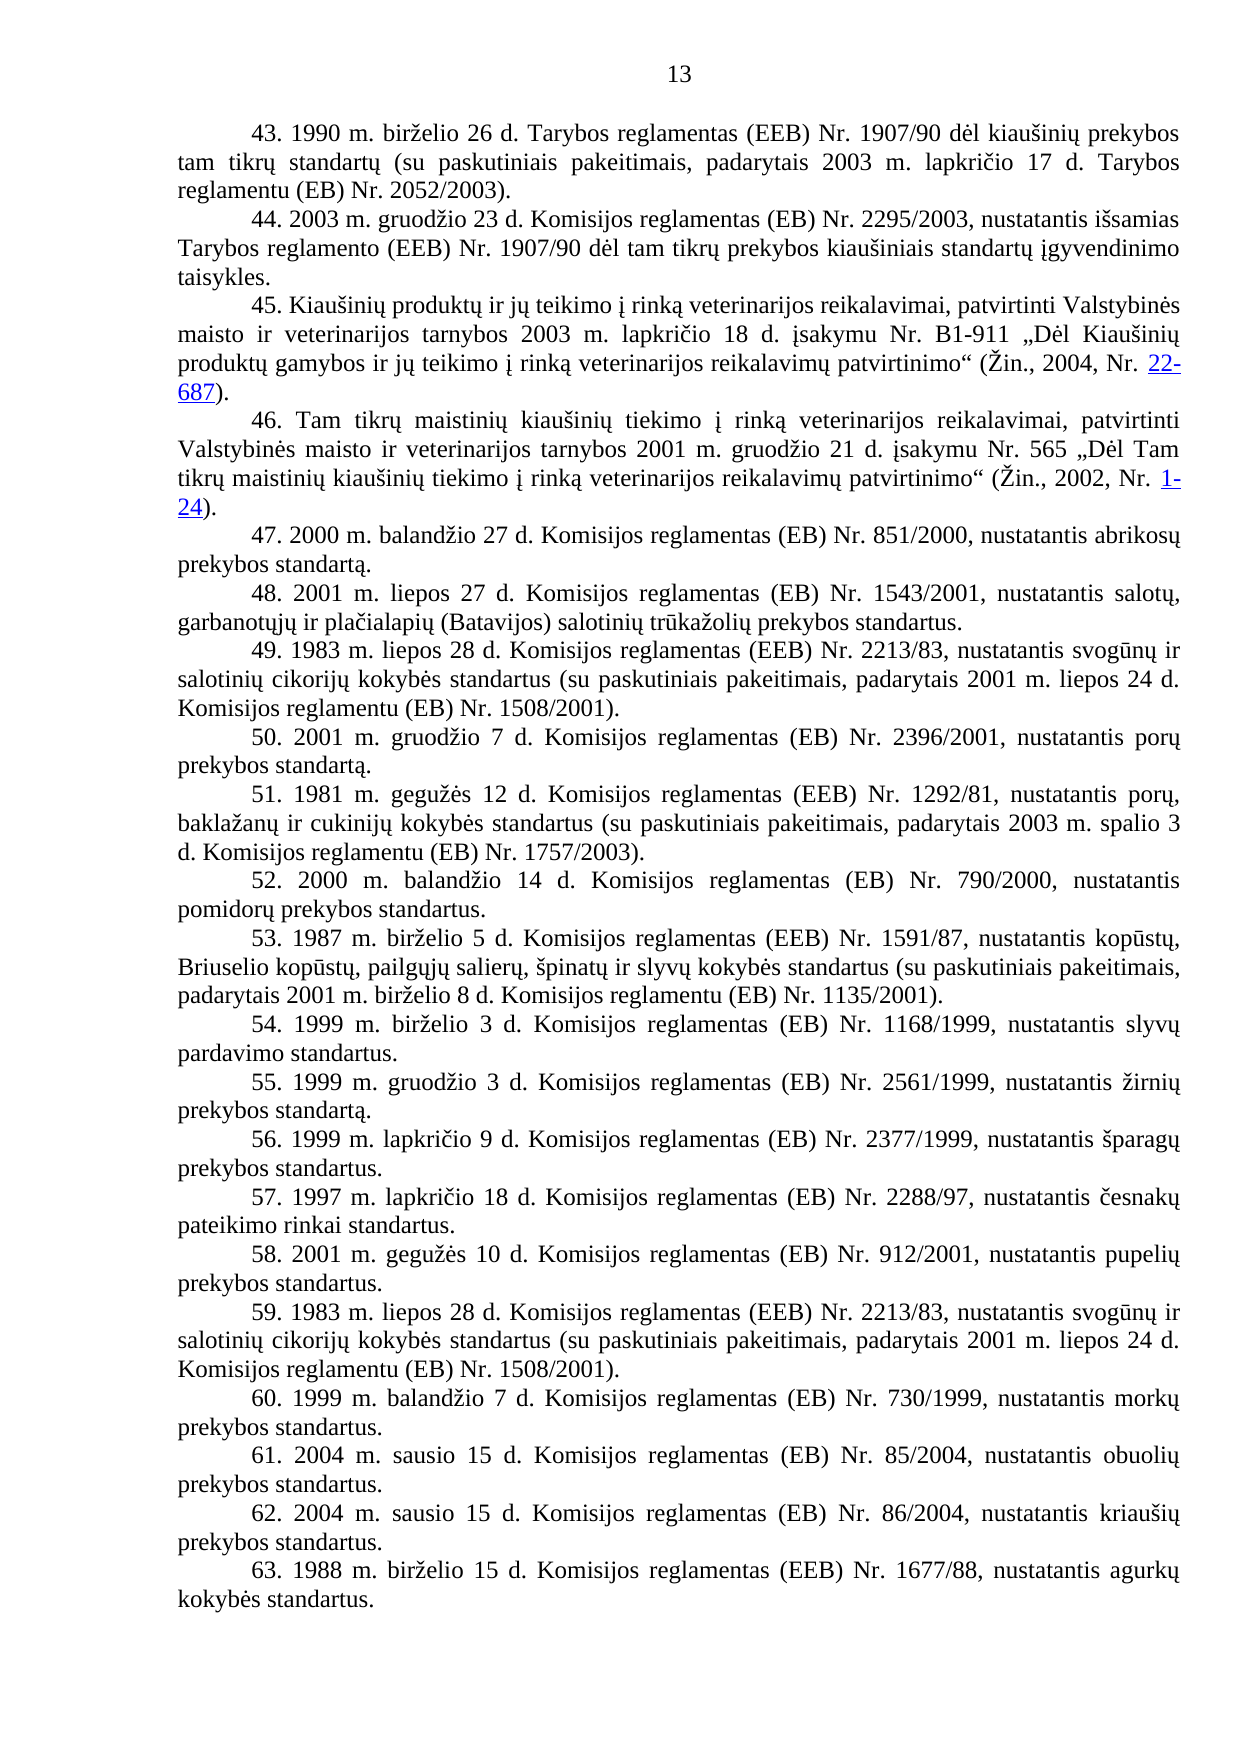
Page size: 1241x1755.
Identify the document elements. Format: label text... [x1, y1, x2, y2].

text 51. 1981 m. gegužės 12 d. Komisijos reglamentas (EEB) Nr. 1292/81, nustatantis porų, baklažanų ir cukinijų kokybės standartus (su paskutiniais pakeitimais, padarytais 2003 m. spalio 3 d. Komisijos reglamentu (EB) Nr. 1757/2003). [177, 779, 1181, 866]
text 47. 2000 m. balandžio 27 d. Komisijos reglamentas (EB) Nr. 851/2000, nustatantis abrikosų prekybos standartą. [177, 521, 1181, 578]
text 63. 1988 m. birželio 15 d. Komisijos reglamentas (EEB) Nr. 1677/88, nustatantis agurkų kokybės standartus. [177, 1556, 1181, 1613]
text 48. 2001 m. liepos 27 d. Komisijos reglamentas (EB) Nr. 1543/2001, nustatantis salotų, garbanotųjų ir plačialapių (Batavijos) salotinių trūkažolių prekybos standartus. [177, 578, 1181, 636]
text 53. 1987 m. birželio 5 d. Komisijos reglamentas (EEB) Nr. 1591/87, nustatantis kopūstų, Briuselio kopūstų, pailgųjų salierų, špinatų ir slyvų kokybės standartus (su paskutiniais pakeitimais, padarytais 2001 m. birželio 8 d. Komisijos reglamentu (EB) Nr. 1135/2001). [177, 923, 1181, 1009]
text 45. Kiaušinių produktų ir jų teikimo į rinką veterinarijos reikalavimai, patvirtinti Valstybinės maisto ir veterinarijos tarnybos 2003 m. lapkričio 18 d. įsakymu Nr. B1-911 „Dėl Kiaušinių produktų gamybos ir jų teikimo į rinką veterinarijos reikalavimų patvirtinimo“ (Žin., 2004, Nr. 22-687). [177, 291, 1181, 406]
text 54. 1999 m. birželio 3 d. Komisijos reglamentas (EB) Nr. 1168/1999, nustatantis slyvų pardavimo standartus. [177, 1009, 1181, 1067]
text 52. 2000 m. balandžio 14 d. Komisijos reglamentas (EB) Nr. 790/2000, nustatantis pomidorų prekybos standartus. [177, 866, 1181, 923]
text 58. 2001 m. gegužės 10 d. Komisijos reglamentas (EB) Nr. 912/2001, nustatantis pupelių prekybos standartus. [177, 1239, 1181, 1297]
text 60. 1999 m. balandžio 7 d. Komisijos reglamentas (EB) Nr. 730/1999, nustatantis morkų prekybos standartus. [177, 1383, 1181, 1441]
text 56. 1999 m. lapkričio 9 d. Komisijos reglamentas (EB) Nr. 2377/1999, nustatantis šparagų prekybos standartus. [177, 1124, 1181, 1182]
text 50. 2001 m. gruodžio 7 d. Komisijos reglamentas (EB) Nr. 2396/2001, nustatantis porų prekybos standartą. [177, 722, 1181, 779]
text 49. 1983 m. liepos 28 d. Komisijos reglamentas (EEB) Nr. 2213/83, nustatantis svogūnų ir salotinių cikorijų kokybės standartus (su paskutiniais pakeitimais, padarytais 2001 m. liepos 24 d. Komisijos reglamentu (EB) Nr. 1508/2001). [177, 636, 1181, 722]
text 43. 1990 m. birželio 26 d. Tarybos reglamentas (EEB) Nr. 1907/90 dėl kiaušinių prekybos tam tikrų standartų (su paskutiniais pakeitimais, padarytais 2003 m. lapkričio 17 d. Tarybos reglamentu (EB) Nr. 2052/2003). [177, 118, 1181, 204]
text 61. 2004 m. sausio 15 d. Komisijos reglamentas (EB) Nr. 85/2004, nustatantis obuolių prekybos standartus. [177, 1441, 1181, 1498]
text 44. 2003 m. gruodžio 23 d. Komisijos reglamentas (EB) Nr. 2295/2003, nustatantis išsamias Tarybos reglamento (EEB) Nr. 1907/90 dėl tam tikrų prekybos kiaušiniais standartų įgyvendinimo taisykles. [177, 204, 1181, 291]
text 46. Tam tikrų maistinių kiaušinių tiekimo į rinką veterinarijos reikalavimai, patvirtinti Valstybinės maisto ir veterinarijos tarnybos 2001 m. gruodžio 21 d. įsakymu Nr. 565 „Dėl Tam tikrų maistinių kiaušinių tiekimo į rinką veterinarijos reikalavimų patvirtinimo“ (Žin., 2002, Nr. 1-24). [177, 406, 1181, 521]
text 59. 1983 m. liepos 28 d. Komisijos reglamentas (EEB) Nr. 2213/83, nustatantis svogūnų ir salotinių cikorijų kokybės standartus (su paskutiniais pakeitimais, padarytais 2001 m. liepos 24 d. Komisijos reglamentu (EB) Nr. 1508/2001). [177, 1297, 1181, 1383]
text 57. 1997 m. lapkričio 18 d. Komisijos reglamentas (EB) Nr. 2288/97, nustatantis česnakų pateikimo rinkai standartus. [177, 1182, 1181, 1239]
text 55. 1999 m. gruodžio 3 d. Komisijos reglamentas (EB) Nr. 2561/1999, nustatantis žirnių prekybos standartą. [177, 1067, 1181, 1124]
text 62. 2004 m. sausio 15 d. Komisijos reglamentas (EB) Nr. 86/2004, nustatantis kriaušių prekybos standartus. [177, 1498, 1181, 1556]
